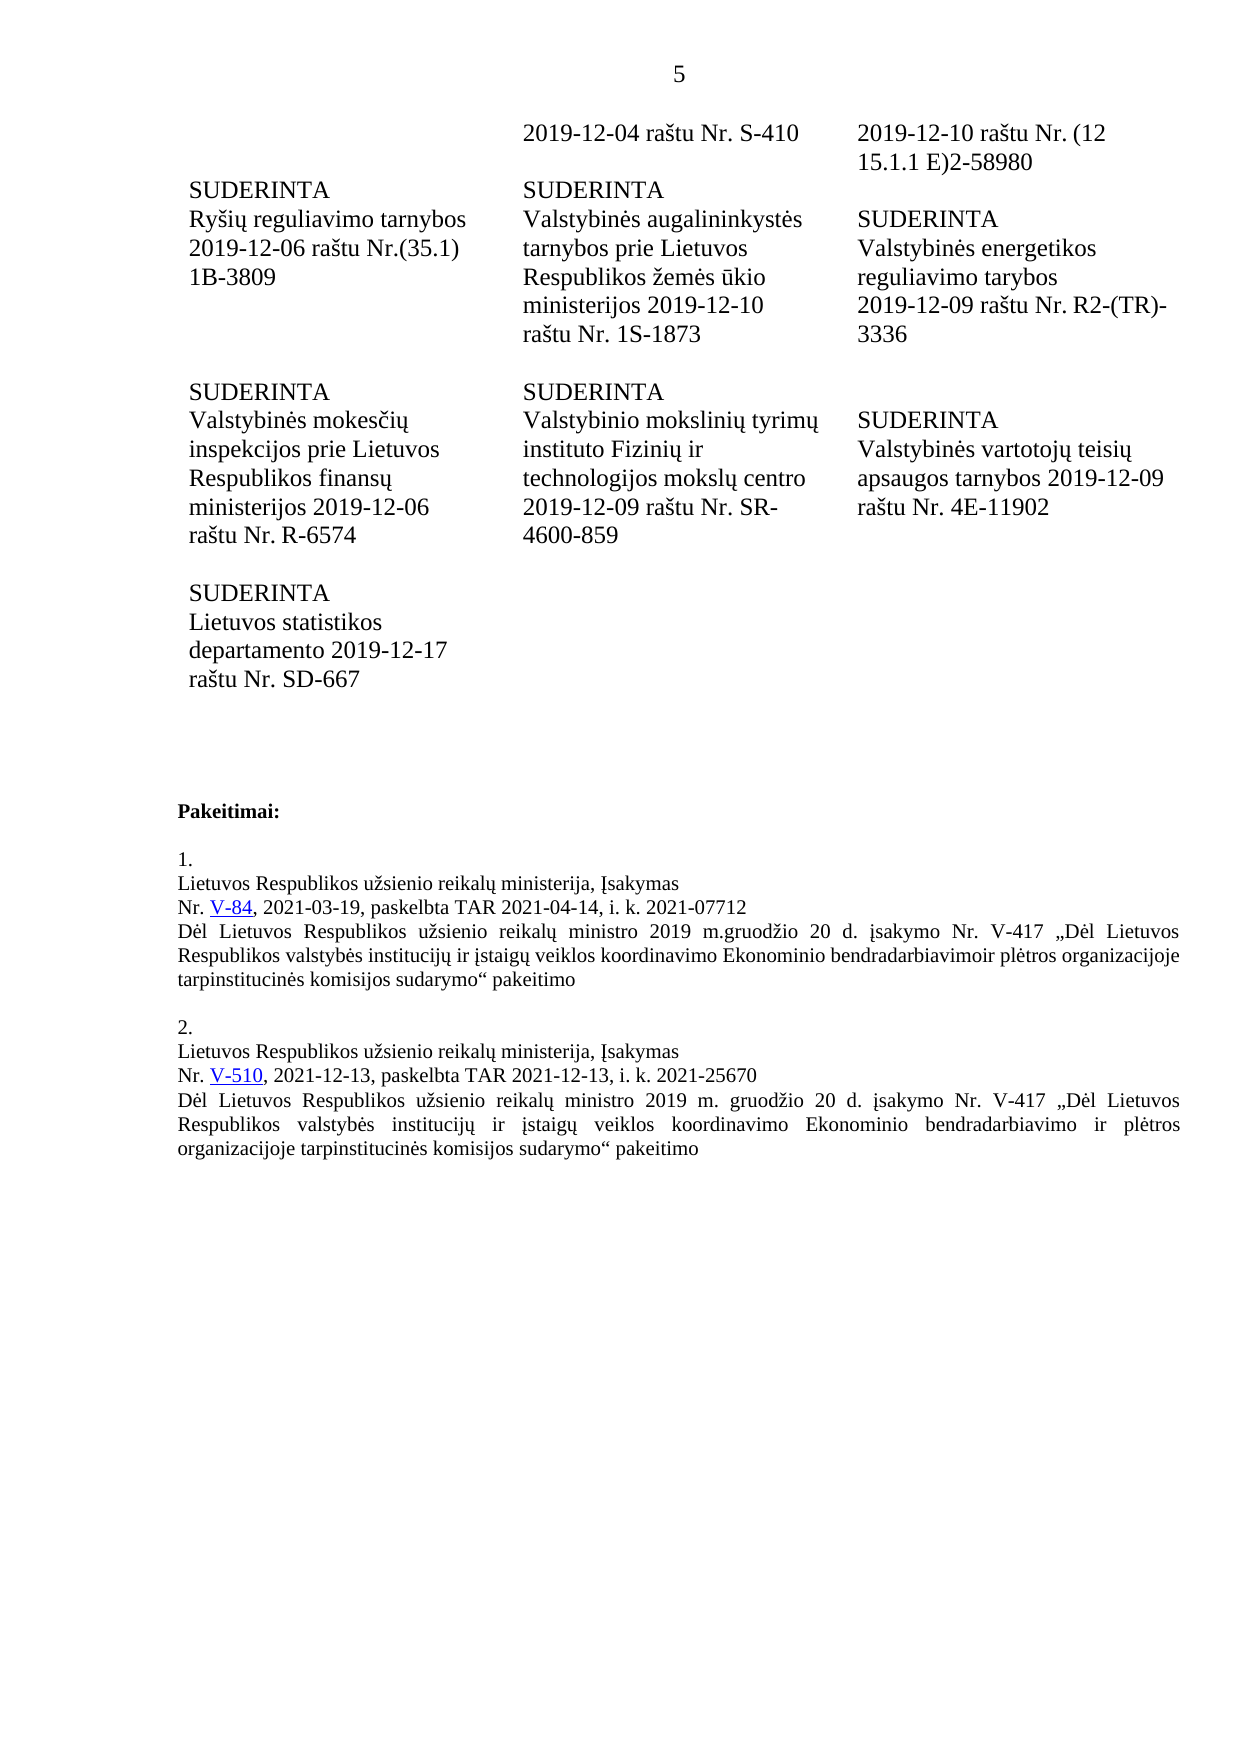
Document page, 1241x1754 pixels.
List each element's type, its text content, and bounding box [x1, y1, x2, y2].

text Dėl Lietuvos Respublikos užsienio reikalų ministro 2019 m. gruodžio 20 d. įsakymo Nr. V-417 „Dėl Lietuvos Respublikos valstybės institucijų ir įstaigų veiklos koordinavimo Ekonominio bendradarbiavimo ir plėtros organizacijoje tarpinstitucinės komisijos sudarymo“ pakeitimo [177, 1087, 1181, 1160]
table_cell 2019-12-04 raštu Nr. S-410 SUDERINTA Valstybinės augalininkystės tarnybos prie Lietuvos Respublikos žemės ūkio ministerijos 2019-12-10 raštu Nr. 1S-1873 SUDERINTA Valstybinio mokslinių tyrimų instituto Fizinių ir technologijos mokslų centro 2019-12-09 raštu Nr. SR-4600-859 [511, 118, 846, 549]
text Nr. V-510, 2021-12-13, paskelbta TAR 2021-12-13, i. k. 2021-25670 [177, 1063, 1181, 1087]
text Pakeitimai: [177, 799, 1181, 823]
table_cell SUDERINTA Ryšių reguliavimo tarnybos 2019-12-06 raštu Nr.(35.1) 1B-3809 SUDERINTA Valstybinės mokesčių inspekcijos prie Lietuvos Respublikos finansų ministerijos 2019-12-06 raštu Nr. R-6574 [177, 118, 511, 549]
table_cell [846, 549, 1180, 693]
table_cell SUDERINTA Lietuvos statistikos departamento 2019-12-17 raštu Nr. SD-667 [177, 549, 511, 693]
text Nr. V-84, 2021-03-19, paskelbta TAR 2021-04-14, i. k. 2021-07712 [177, 895, 1181, 919]
text Dėl Lietuvos Respublikos užsienio reikalų ministro 2019 m.gruodžio 20 d. įsakymo Nr. V-417 „Dėl Lietuvos Respublikos valstybės institucijų ir įstaigų veiklos koordinavimo Ekonominio bendradarbiavimoir plėtros organizacijoje tarpinstitucinės komisijos sudarymo“ pakeitimo [177, 919, 1181, 991]
table_cell 2019-12-10 raštu Nr. (12 15.1.1 E)2-58980 SUDERINTA Valstybinės energetikos reguliavimo tarybos 2019-12-09 raštu Nr. R2-(TR)-3336 SUDERINTA Valstybinės vartotojų teisių apsaugos tarnybos 2019-12-09 raštu Nr. 4E-11902 [846, 118, 1180, 549]
table_cell [511, 549, 846, 693]
text Lietuvos Respublikos užsienio reikalų ministerija, Įsakymas [177, 1039, 1181, 1063]
text Lietuvos Respublikos užsienio reikalų ministerija, Įsakymas [177, 871, 1181, 895]
text 1. [177, 847, 1181, 871]
text 2. [177, 1015, 1181, 1039]
